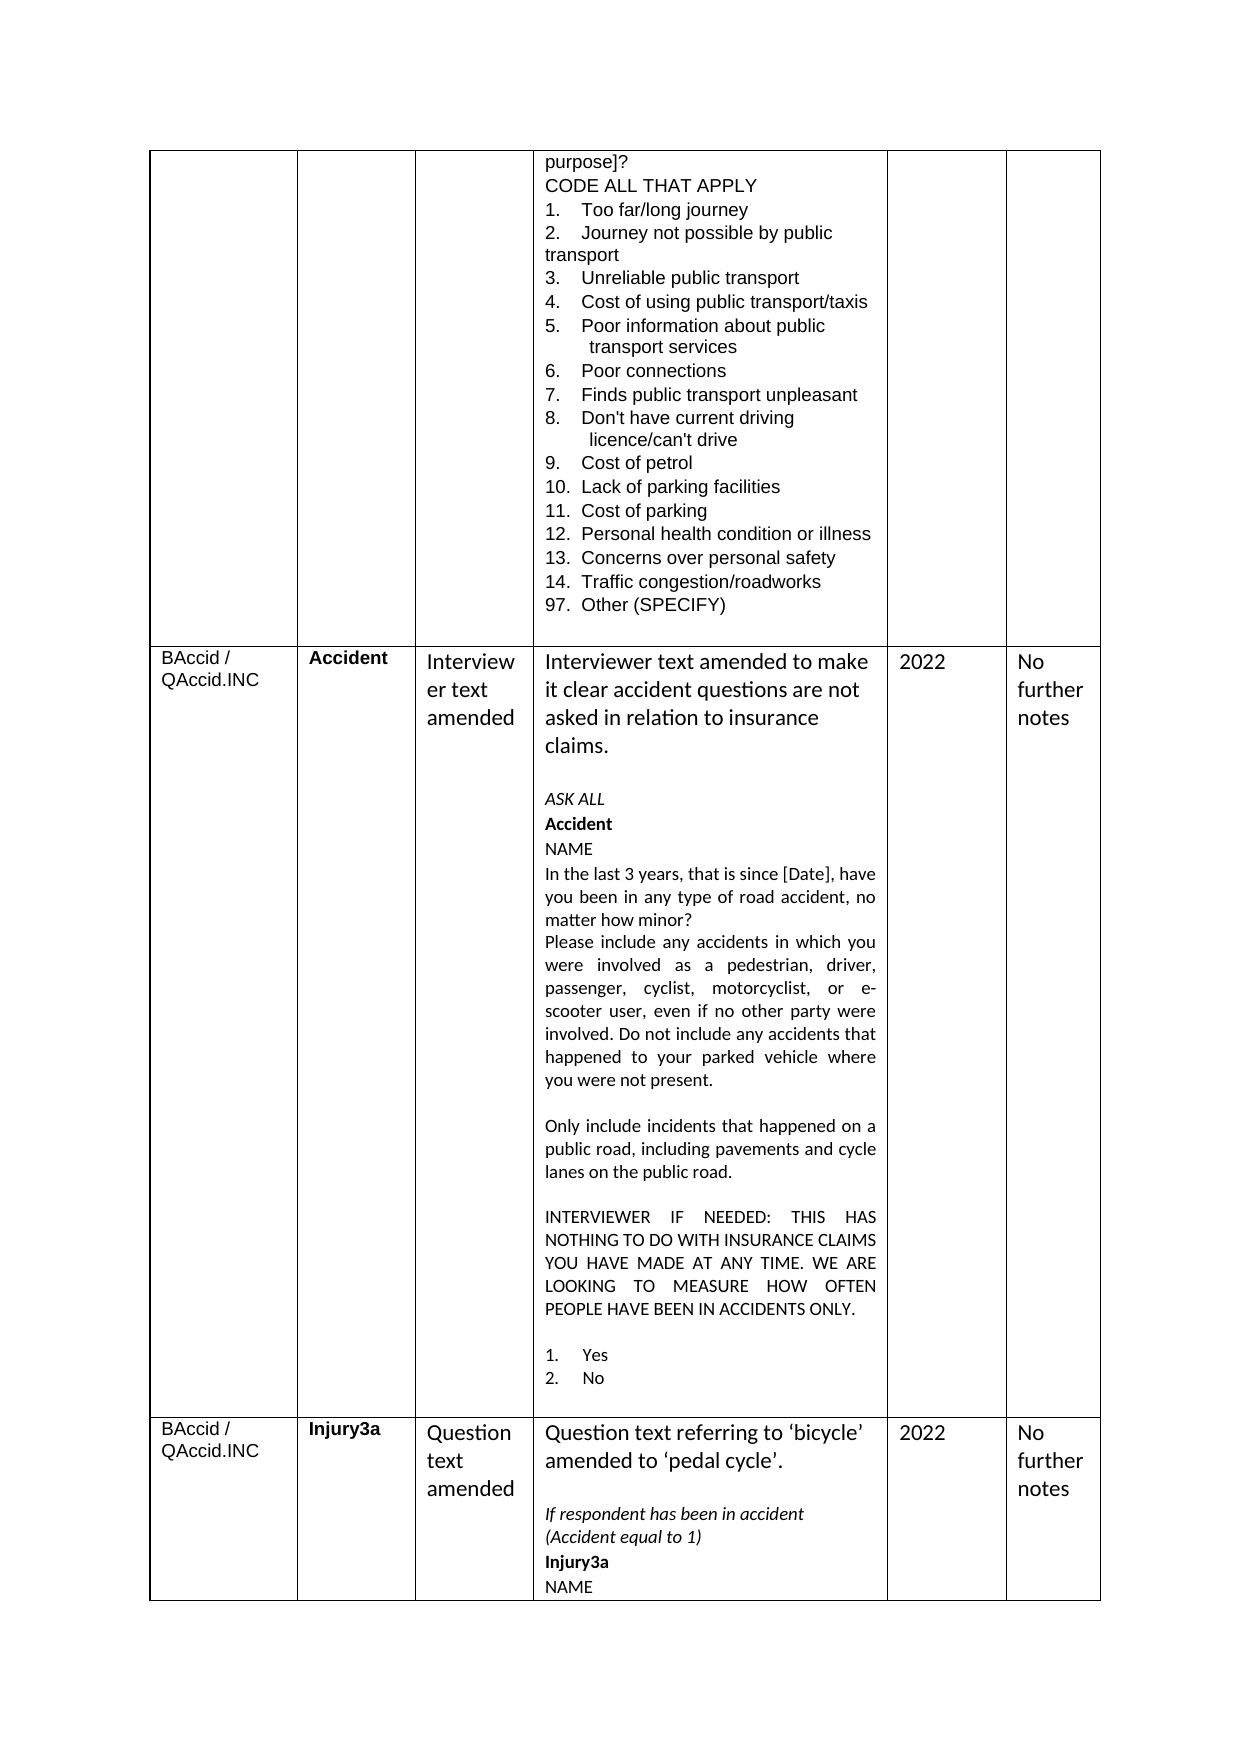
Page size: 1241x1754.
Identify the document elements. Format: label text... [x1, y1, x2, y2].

table_cell Question text amended [416, 1418, 533, 1600]
table_cell Accident [298, 647, 415, 1417]
table_cell BAccid / QAccid.INC [151, 647, 297, 1417]
table_cell BAccid / QAccid.INC [151, 1418, 297, 1600]
table_cell Injury3a [298, 1418, 415, 1600]
table_cell [151, 151, 297, 646]
table_cell No further notes [1007, 647, 1100, 1417]
table_cell 2022 [888, 647, 1006, 1417]
table_cell No further notes [1007, 1418, 1100, 1600]
table_cell [1007, 151, 1100, 646]
table_cell [416, 151, 533, 646]
table_cell purpose]? CODE ALL THAT APPLY 1. Too far/long journey 2. Journey not possible by public transport 3. Unreliable public transport 4. Cost of using public transport/taxis 5. Poor information about public transport services 6. Poor connections 7. Finds public transport unpleasant 8. Don't have current driving licence/can't drive 9. Cost of petrol 10. Lack of parking facilities 11. Cost of parking 12. Personal health condition or illness 13. Concerns over personal safety 14. Traffic congestion/roadworks 97. Other (SPECIFY) [534, 151, 887, 646]
table_cell [888, 151, 1006, 646]
table_cell Interviewer text amended [416, 647, 533, 1417]
table_cell 2022 [888, 1418, 1006, 1600]
table_cell [298, 151, 415, 646]
table_cell Interviewer text amended to make it clear accident questions are not asked in relation to insurance claims. ASK ALL Accident NAME In the last 3 years, that is since [Date], have you been in any type of road accident, no matter how minor? Please include any accidents in which you were involved as a pedestrian, driver, passenger, cyclist, motorcyclist, or e-scooter user, even if no other party were involved. Do not include any accidents that happened to your parked vehicle where you were not present. Only include incidents that happened on a public road, including pavements and cycle lanes on the public road. INTERVIEWER IF NEEDED: THIS HAS NOTHING TO DO WITH INSURANCE CLAIMS YOU HAVE MADE AT ANY TIME. WE ARE LOOKING TO MEASURE HOW OFTEN PEOPLE HAVE BEEN IN ACCIDENTS ONLY. Yes No [534, 647, 887, 1417]
table_cell Question text referring to ‘bicycle’ amended to ‘pedal cycle’. If respondent has been in accident (Accident equal to 1) Injury3a NAME [534, 1418, 887, 1600]
